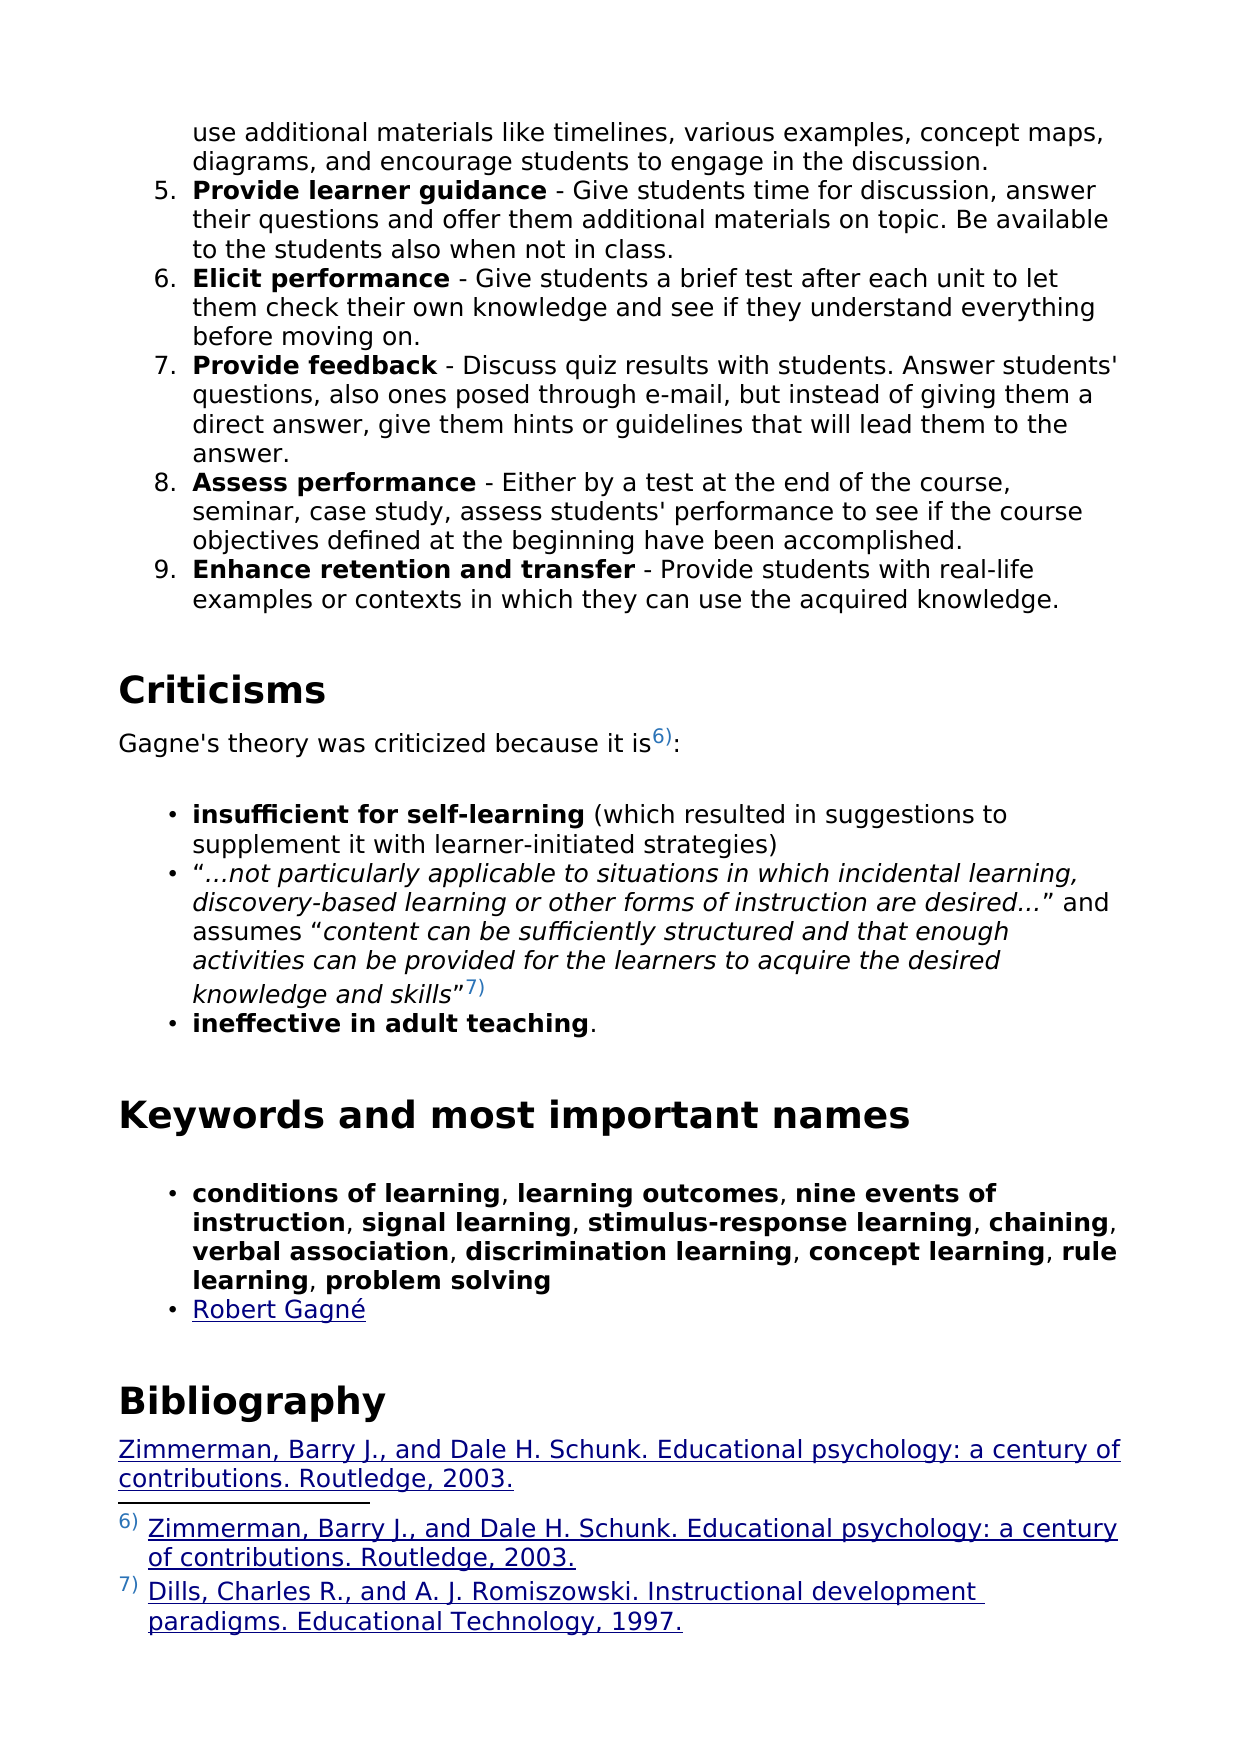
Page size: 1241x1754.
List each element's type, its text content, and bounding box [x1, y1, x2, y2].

subtitle Keywords and most important names [118, 1093, 1122, 1137]
text Zimmerman, Barry J., and Dale H. Schunk. Educational psychology: a century of contributions. Routledge, 2003. [118, 1435, 1122, 1494]
list Elicit performance - Give students a brief test after each unit to let them check their own knowledge and see if they understand everything before moving on. [177, 264, 1122, 351]
subtitle Bibliography [118, 1379, 1122, 1423]
list Enhance retention and transfer - Provide students with real-life examples or contexts in which they can use the acquired knowledge. [177, 556, 1122, 614]
list Provide learner guidance - Give students time for discussion, answer their questions and offer them additional materials on topic. Be available to the students also when not in class. [177, 176, 1122, 264]
list conditions of learning, learning outcomes, nine events of instruction, signal learning, stimulus-response learning, chaining, verbal association, discrimination learning, concept learning, rule learning, problem solving [177, 1179, 1122, 1296]
list “...not particularly applicable to situations in which incidental learning, discovery-based learning or other forms of instruction are desired...” and assumes “content can be sufficiently structured and that enough activities can be provided for the learners to acquire the desired knowledge and skills” [177, 859, 1122, 1010]
list Provide feedback - Discuss quiz results with students. Answer students' questions, also ones posed through e-mail, but instead of giving them a direct answer, give them hints or guidelines that will lead them to the answer. [177, 351, 1122, 468]
list Robert Gagné [177, 1296, 1122, 1325]
list insufficient for self-learning (which resulted in suggestions to supplement it with learner-initiated strategies) [177, 801, 1122, 859]
list Dills, Charles R., and A. J. Romiszowski. Instructional development paradigms. Educational Technology, 1997. [118, 1573, 1122, 1636]
list Assess performance - Either by a test at the end of the course, seminar, case study, assess students' performance to see if the course objectives defined at the beginning have been accomplished. [177, 468, 1122, 556]
list use additional materials like timelines, various examples, concept maps, diagrams, and encourage students to engage in the discussion. [177, 118, 1122, 176]
text Zimmerman, Barry J., and Dale H. Schunk. Educational psychology: a century of contributions. Routledge, 2003. [118, 1509, 1122, 1573]
subtitle Criticisms [118, 668, 1122, 712]
text Gagne's theory was criticized because it is: [118, 724, 1122, 759]
list ineffective in adult teaching. [177, 1010, 1122, 1039]
